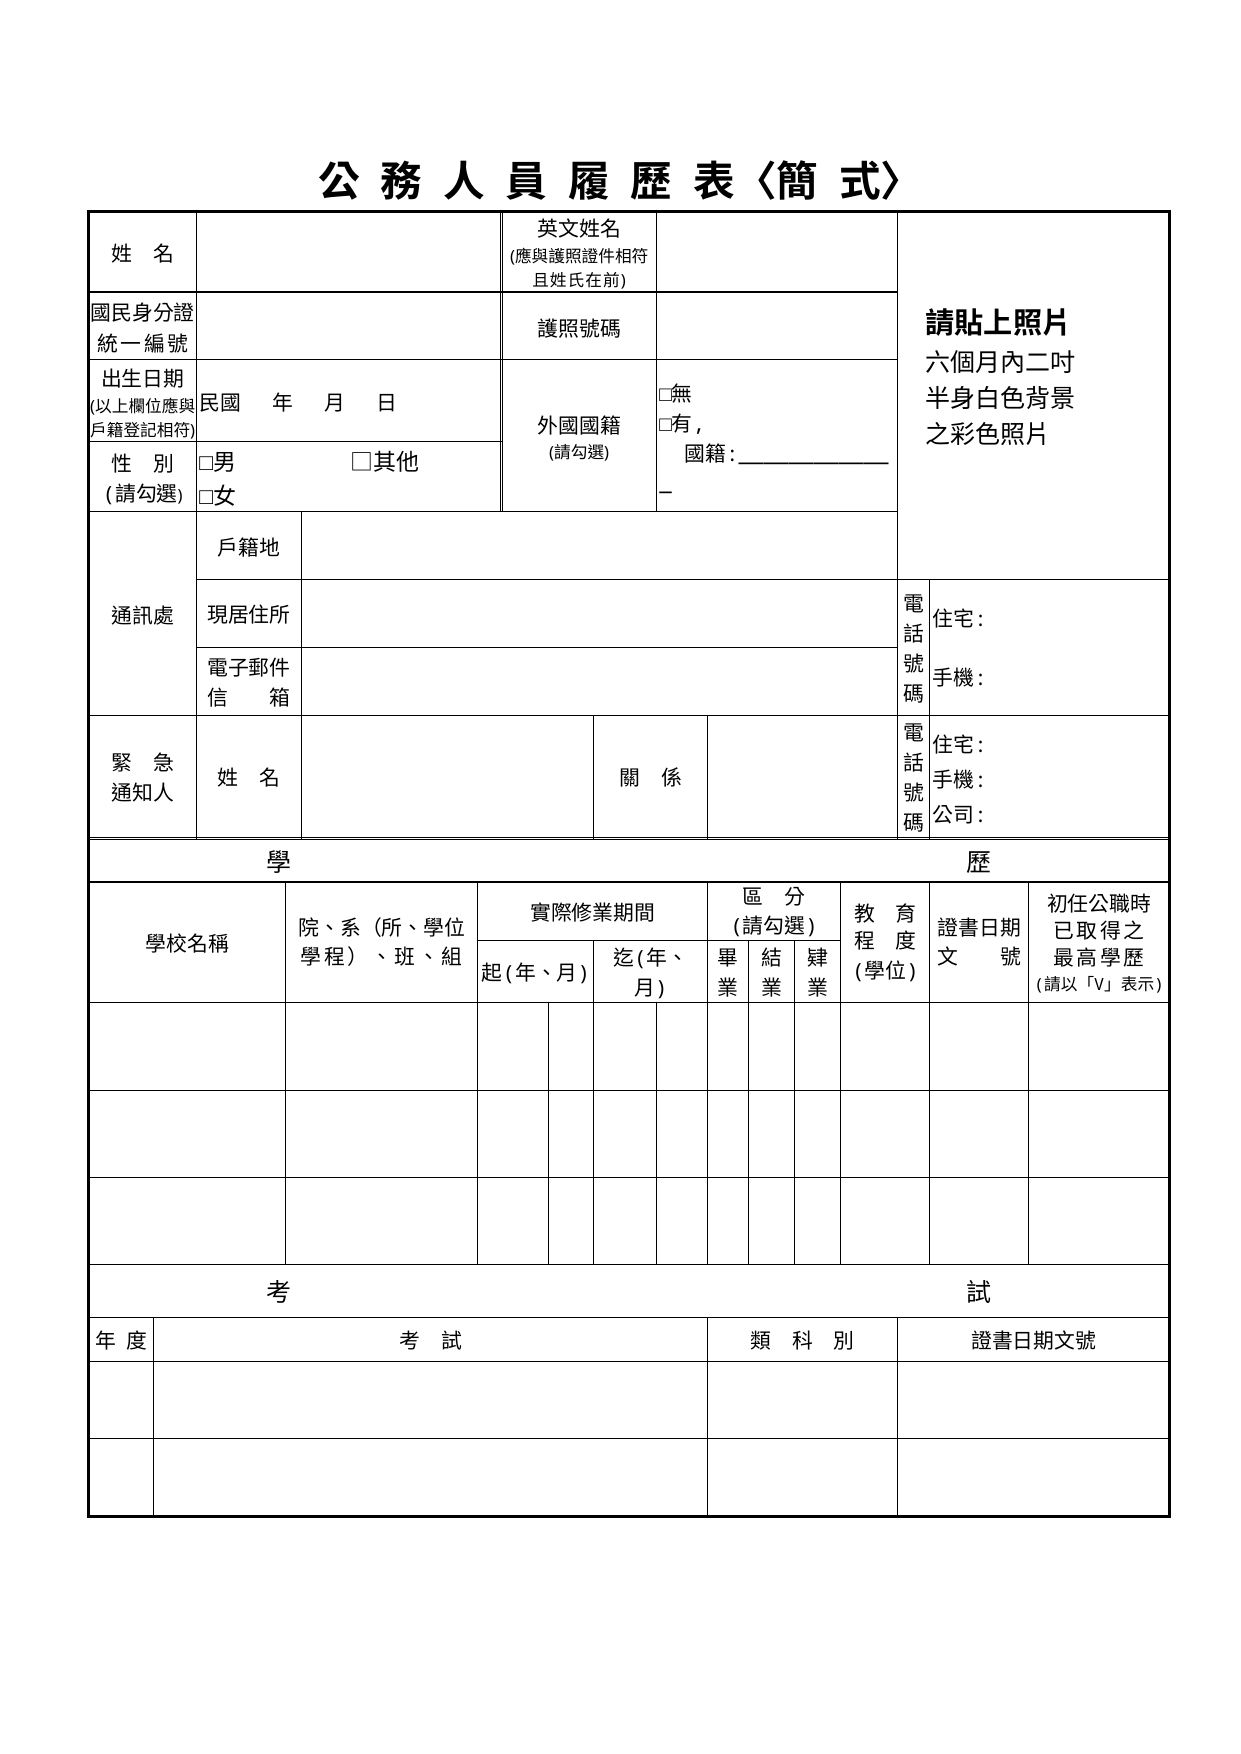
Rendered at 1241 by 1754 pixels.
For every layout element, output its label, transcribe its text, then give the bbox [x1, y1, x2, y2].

table_cell [1029, 1003, 1168, 1090]
table_cell 學校名稱 [90, 883, 285, 1002]
table_cell [1029, 1178, 1168, 1264]
table_cell [841, 1178, 929, 1264]
table_cell [657, 1091, 707, 1177]
table_cell 外國國籍 (請勾選) [503, 360, 656, 511]
table_cell 出生日期 (以上欄位應與戶籍登記相符) [90, 360, 196, 441]
table_cell 緊 急 通知人 [90, 716, 196, 837]
table_cell [549, 1178, 593, 1264]
table_cell 肄業 [795, 941, 840, 1002]
table_cell 電話號碼 [898, 716, 929, 837]
table_cell [708, 1091, 748, 1177]
table_cell [478, 1091, 548, 1177]
table_cell 民國 年 月 日 [197, 360, 500, 441]
table_cell [749, 1091, 794, 1177]
table_cell [549, 1091, 593, 1177]
table_cell [197, 293, 500, 359]
table_header [197, 213, 500, 291]
table_cell 住宅: 手機: [930, 580, 1168, 715]
table_cell 畢業 [708, 941, 748, 1002]
table_cell [478, 1003, 548, 1090]
table_header 請貼上照片 六個月內二吋 半身白色背景 之彩色照片 [898, 213, 1168, 579]
table_cell 年 度 [90, 1318, 153, 1361]
table_cell □男 □其他 □女 [197, 442, 500, 511]
table_cell [930, 1178, 1028, 1264]
table_cell [286, 1091, 477, 1177]
table_cell 起(年、月) [478, 941, 593, 1002]
table_cell [708, 1178, 748, 1264]
table_cell [302, 580, 897, 647]
table_cell [898, 1362, 1168, 1438]
table_cell [286, 1003, 477, 1090]
table_cell 考 試 [90, 1265, 1168, 1317]
table_cell 性 別 (請勾選) [90, 442, 196, 511]
table_cell 證書日期 文 號 [930, 883, 1028, 1002]
table_cell 住宅: 手機: 公司: [930, 716, 1168, 837]
table_cell 院、系（所、學位 學程）、班、組 [286, 883, 477, 1002]
table_cell 通訊處 [90, 512, 196, 715]
table_cell [708, 1439, 897, 1515]
table_cell 現居住所 [197, 580, 301, 647]
table_cell 類 科 別 [708, 1318, 897, 1361]
table_cell [90, 1091, 285, 1177]
table_cell [749, 1003, 794, 1090]
table_cell [90, 1362, 153, 1438]
table_cell 護照號碼 [503, 293, 656, 359]
table_cell [154, 1439, 707, 1515]
table_cell [302, 648, 897, 715]
table_cell [795, 1003, 840, 1090]
table_cell 關 係 [594, 716, 707, 837]
table_cell 實際修業期間 [478, 883, 707, 940]
table_cell [841, 1003, 929, 1090]
table_cell [708, 1003, 748, 1090]
table_cell [930, 1091, 1028, 1177]
table_cell 教 育 程 度 (學位) [841, 883, 929, 1002]
table_cell [795, 1091, 840, 1177]
table_cell 國民身分證 統一編號 [90, 293, 196, 359]
table_cell [1029, 1091, 1168, 1177]
table_cell 電話號碼 [898, 580, 929, 715]
table_cell 迄(年、月) [594, 941, 707, 1002]
table_cell 區 分 (請勾選) [708, 883, 840, 940]
table_cell [657, 1178, 707, 1264]
table_cell [657, 1003, 707, 1090]
text 公 務 人 員 履 歷 表〈簡 式〉 [89, 148, 1152, 208]
table_cell [657, 293, 897, 359]
table_cell □無 □有, 國籍:_____________ [657, 360, 897, 511]
table_cell 結業 [749, 941, 794, 1002]
table_cell [594, 1091, 656, 1177]
table_cell [708, 1362, 897, 1438]
table_cell [302, 512, 897, 579]
table_header 英文姓名 (應與護照證件相符且姓氏在前) [503, 213, 656, 291]
table_cell 考 試 [154, 1318, 707, 1361]
table_cell [90, 1178, 285, 1264]
table_cell 初任公職時 已取得之 最高學歷 (請以「V」表示) [1029, 883, 1168, 1002]
table_cell [795, 1178, 840, 1264]
table_cell [286, 1178, 477, 1264]
table_cell [708, 716, 897, 837]
table_cell [154, 1362, 707, 1438]
table_cell [749, 1178, 794, 1264]
table_cell 戶籍地 [197, 512, 301, 579]
table_cell 證書日期文號 [898, 1318, 1168, 1361]
table_cell [549, 1003, 593, 1090]
table_cell 電子郵件 信 箱 [197, 648, 301, 715]
table_header 姓 名 [90, 213, 196, 291]
table_cell 姓 名 [197, 716, 301, 837]
table_cell [594, 1178, 656, 1264]
table_header [657, 213, 897, 291]
table_cell [930, 1003, 1028, 1090]
table_cell [90, 1439, 153, 1515]
table_cell [898, 1439, 1168, 1515]
table_cell [594, 1003, 656, 1090]
table_cell [478, 1178, 548, 1264]
table_cell 學 歷 [90, 840, 1168, 881]
table_cell [90, 1003, 285, 1090]
table_cell [841, 1091, 929, 1177]
table_cell [302, 716, 593, 837]
